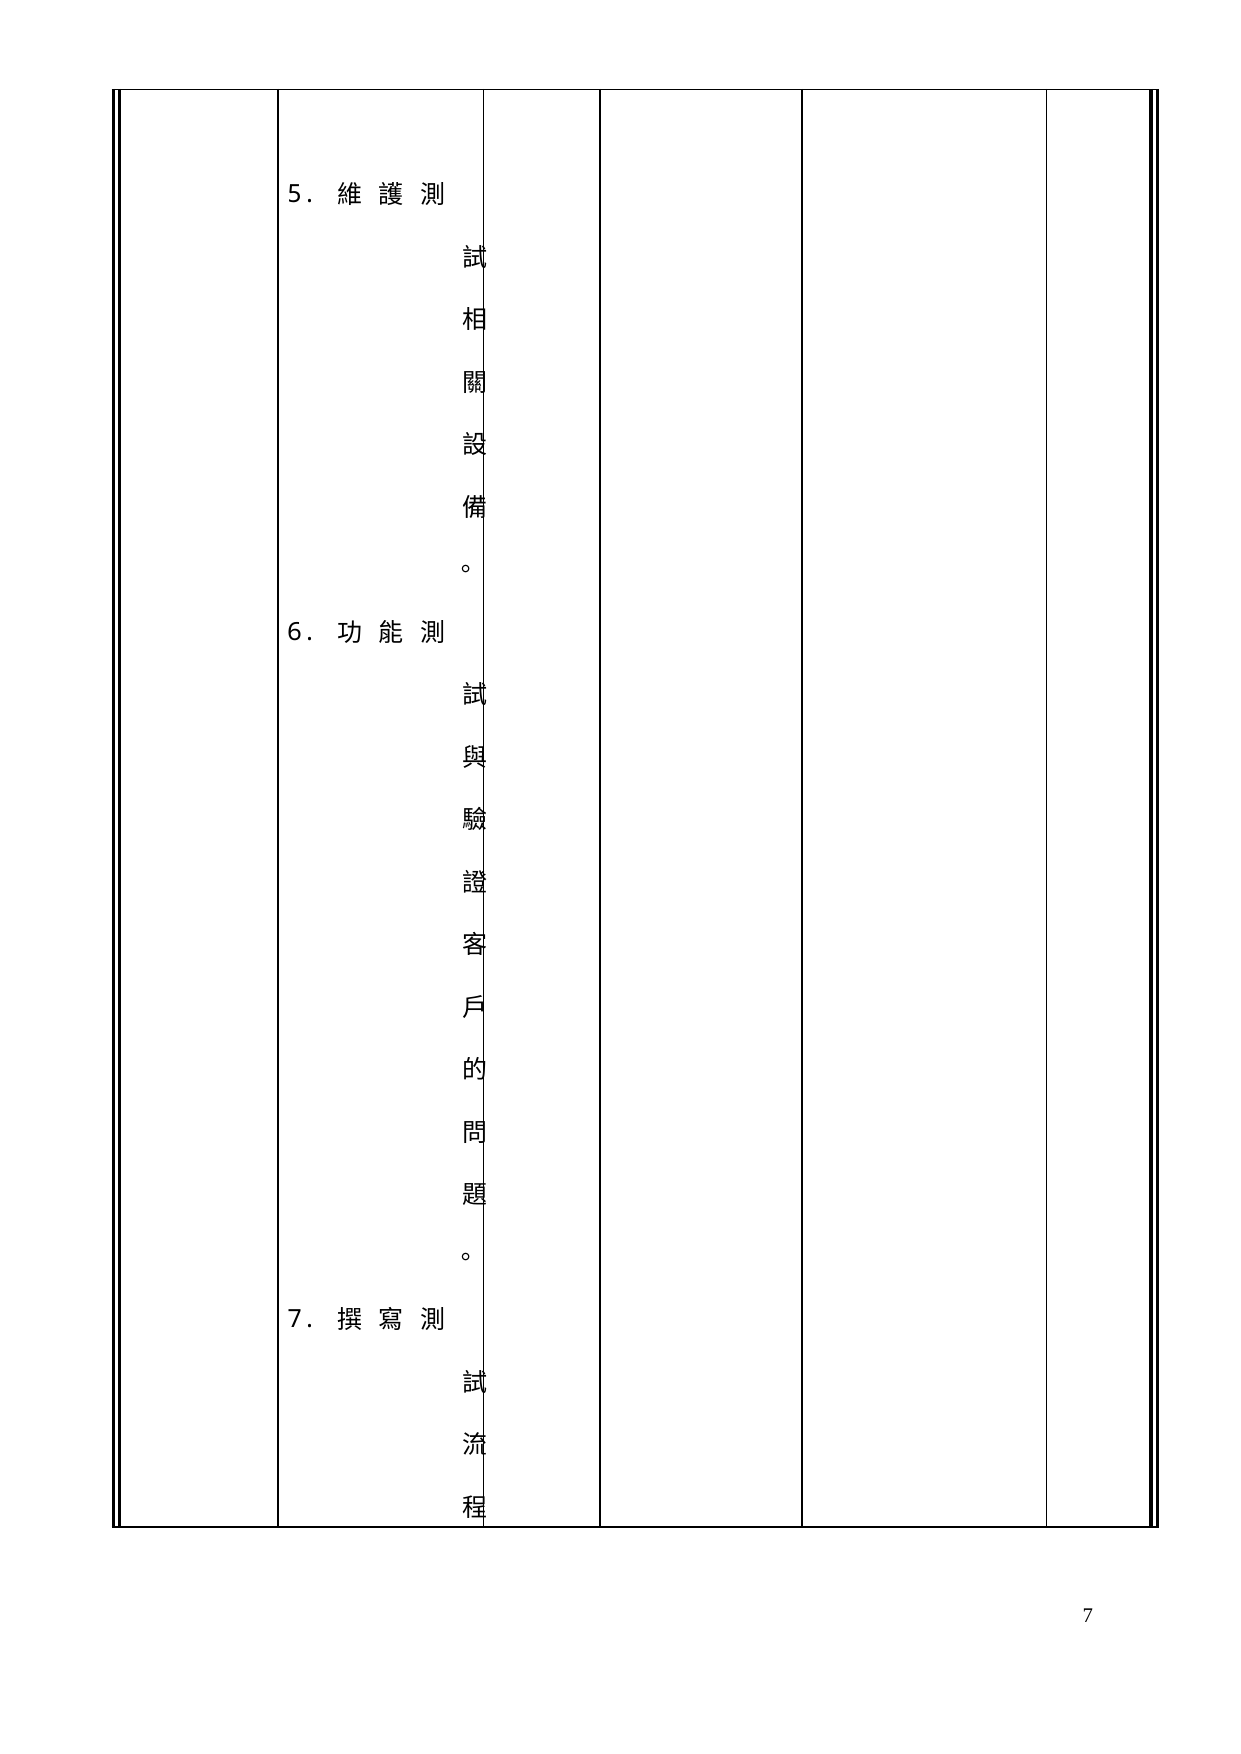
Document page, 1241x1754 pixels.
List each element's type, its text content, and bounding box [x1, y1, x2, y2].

table_cell Windows OS系統相關測試。 撰寫測試報告及收集、紀錄測試資料並回報結果。 執行專案驗證工作。 簡單不良現象原因分析。 維護測試相關設備。 功能測試與驗證客戶的問題。 撰寫測試流程文件及使用手冊。 [279, 90, 483, 1526]
table_cell [1047, 90, 1149, 1526]
table_cell 熟悉Windows作業系統架構及操作。 對軟體測試有興趣者。 英文：聽/中等、說/中等、讀/中等、寫/中等。 [803, 90, 1046, 1526]
table_cell [121, 90, 277, 1526]
table_cell 4 [484, 90, 599, 1526]
table_cell [601, 90, 801, 1526]
